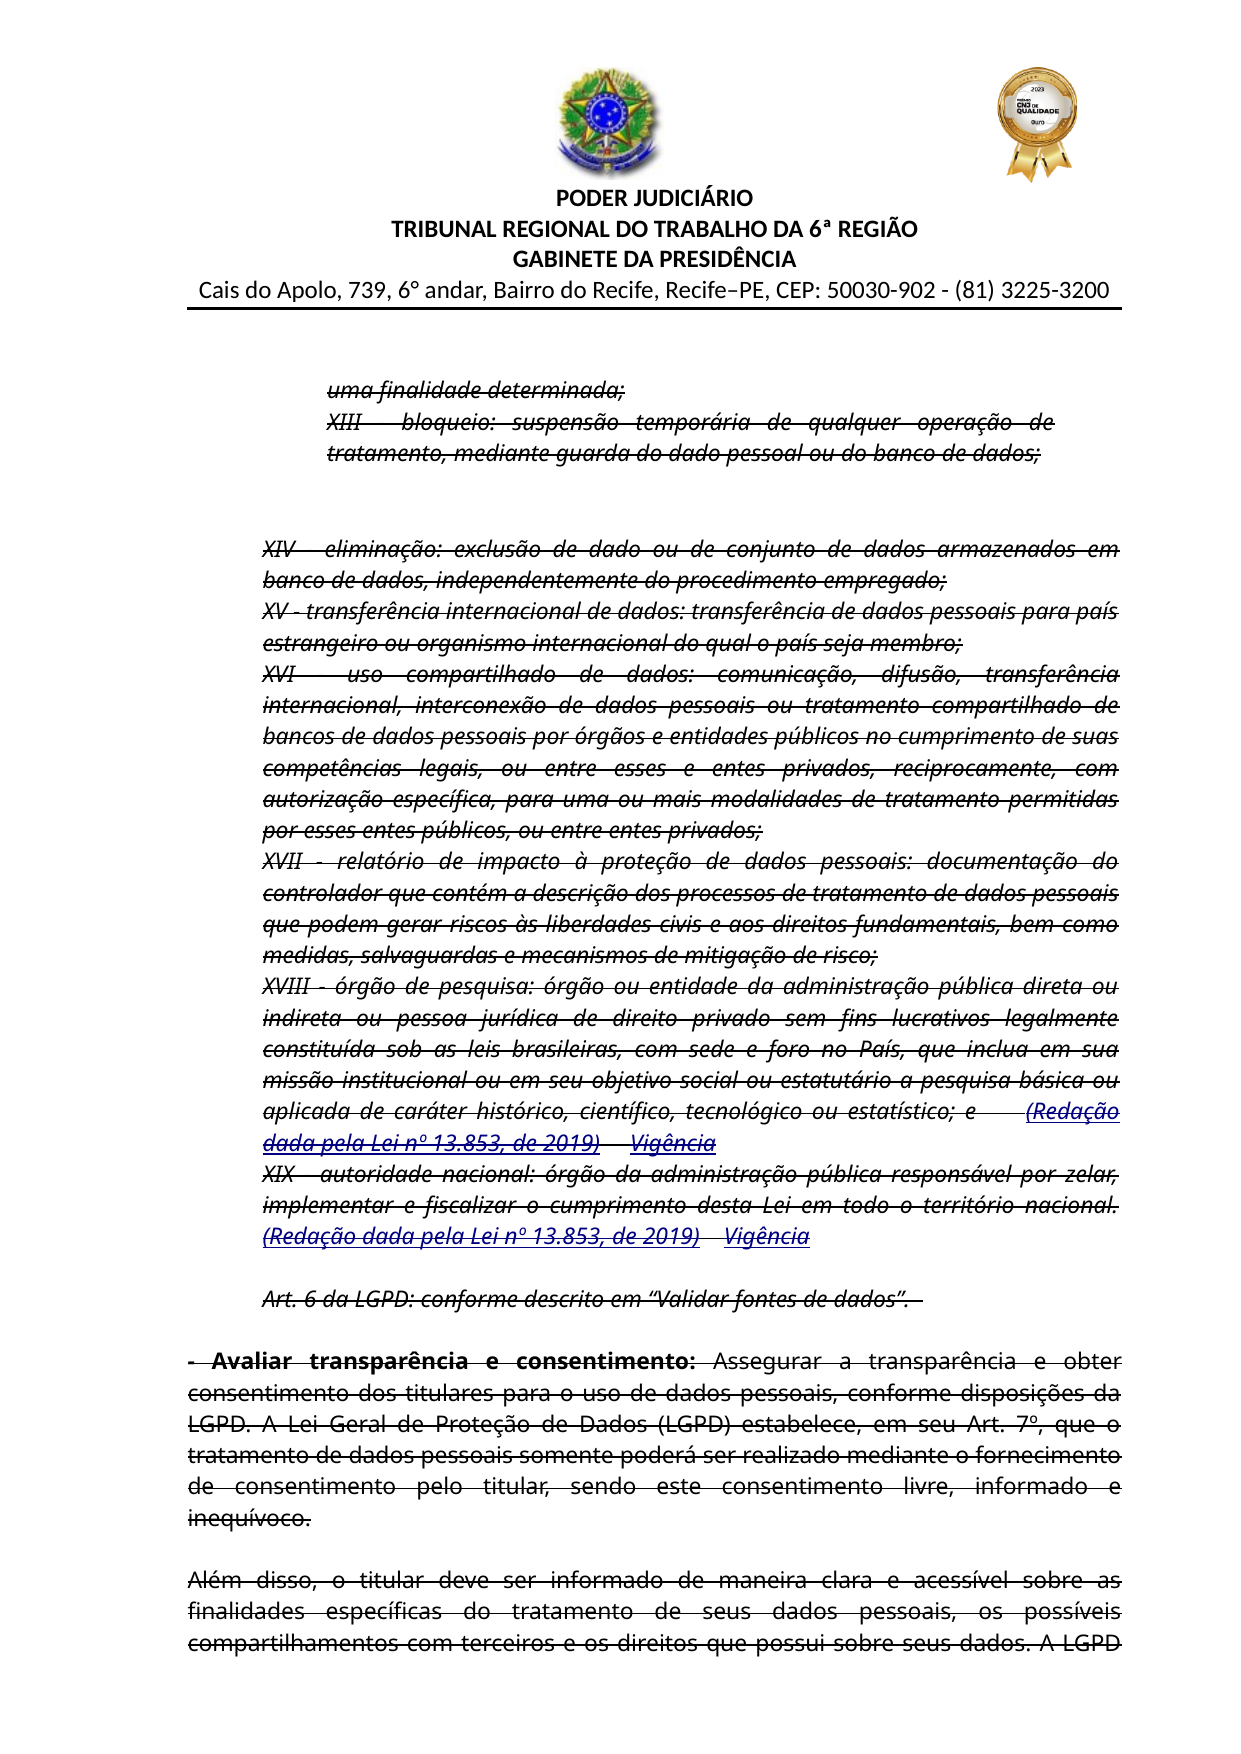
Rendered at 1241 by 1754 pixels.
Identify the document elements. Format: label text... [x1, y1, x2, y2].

text XIV - eliminação: exclusão de dado ou de conjunto de dados armazenados em banco de dados, independentemente do procedimento empregado; [262, 533, 1122, 595]
text XIII - bloqueio: suspensão temporária de qualquer operação de tratamento, mediante guarda do dado pessoal ou do banco de dados; [262, 406, 1122, 533]
text Além disso, o titular deve ser informado de maneira clara e acessível sobre as finalidades específicas do tratamento de seus dados pessoais, os possíveis compartilhamentos com terceiros e os direitos que possui sobre seus dados. A LGPD ainda determina que o consentimento pode ser revogado a qualquer momento, mediante manifestação expressa do titular, conforme disposto no Art. 8º. Essas orientações visam garantir que o tratamento de dados pessoais seja conduzido com total transparência e respeito à autonomia dos titulares, prevenindo abusos e assegurando a proteção de seus direitos fundamentais. [187, 1614, 1122, 1644]
text uma finalidade determinada; [262, 310, 1122, 406]
text XVII - relatório de impacto à proteção de dados pessoais: documentação do controlador que contém a descrição dos processos de tratamento de dados pessoais que podem gerar riscos às liberdades civis e aos direitos fundamentais, bem como medidas, salvaguardas e mecanismos de mitigação de risco; [262, 845, 1122, 970]
text Além disso, o titular deve ser informado de maneira clara e acessível sobre as finalidades específicas do tratamento de seus dados pessoais, os possíveis compartilhamentos com terceiros e os direitos que possui sobre seus dados. A LGPD ainda determina que o consentimento pode ser revogado a qualquer momento, mediante manifestação expressa do titular, conforme disposto no Art. 8º. Essas orientações visam garantir que o tratamento de dados pessoais seja conduzido com total transparência e respeito à autonomia dos titulares, prevenindo abusos e assegurando a proteção de seus direitos fundamentais. [187, 1583, 1122, 1613]
text - Avaliar transparência e consentimento: Assegurar a transparência e obter consentimento dos titulares para o uso de dados pessoais, conforme disposições da LGPD. A Lei Geral de Proteção de Dados (LGPD) estabelece, em seu Art. 7º, que o tratamento de dados pessoais somente poderá ser realizado mediante o fornecimento de consentimento pelo titular, sendo este consentimento livre, informado e inequívoco. [187, 1364, 1122, 1456]
text Além disso, o titular deve ser informado de maneira clara e acessível sobre as finalidades específicas do tratamento de seus dados pessoais, os possíveis compartilhamentos com terceiros e os direitos que possui sobre seus dados. A LGPD ainda determina que o consentimento pode ser revogado a qualquer momento, mediante manifestação expressa do titular, conforme disposto no Art. 8º. Essas orientações visam garantir que o tratamento de dados pessoais seja conduzido com total transparência e respeito à autonomia dos titulares, prevenindo abusos e assegurando a proteção de seus direitos fundamentais. [187, 1564, 1122, 1581]
text XVIII - órgão de pesquisa: órgão ou entidade da administração pública direta ou indireta ou pessoa jurídica de direito privado sem fins lucrativos legalmente constituída sob as leis brasileiras, com sede e foro no País, que inclua em sua missão institucional ou em seu objetivo social ou estatutário a pesquisa básica ou aplicada de caráter histórico, científico, tecnológico ou estatístico; e (Redação dada pela Lei nº 13.853, de 2019) Vigência [262, 970, 1122, 1158]
text XVI - uso compartilhado de dados: comunicação, difusão, transferência internacional, interconexão de dados pessoais ou tratamento compartilhado de bancos de dados pessoais por órgãos e entidades públicos no cumprimento de suas competências legais, ou entre esses e entes privados, reciprocamente, com autorização específica, para uma ou mais modalidades de tratamento permitidas por esses entes públicos, ou entre entes privados; [262, 658, 1122, 845]
text Art. 6 da LGPD: conforme descrito em “Validar fontes de dados”. [262, 1283, 1122, 1314]
text XIX - autoridade nacional: órgão da administração pública responsável por zelar, implementar e fiscalizar o cumprimento desta Lei em todo o território nacional. (Redação dada pela Lei nº 13.853, de 2019) Vigência [262, 1158, 1122, 1252]
text - Avaliar transparência e consentimento: Assegurar a transparência e obter consentimento dos titulares para o uso de dados pessoais, conforme disposições da LGPD. A Lei Geral de Proteção de Dados (LGPD) estabelece, em seu Art. 7º, que o tratamento de dados pessoais somente poderá ser realizado mediante o fornecimento de consentimento pelo titular, sendo este consentimento livre, informado e inequívoco. [187, 1489, 1122, 1533]
text - Avaliar transparência e consentimento: Assegurar a transparência e obter consentimento dos titulares para o uso de dados pessoais, conforme disposições da LGPD. A Lei Geral de Proteção de Dados (LGPD) estabelece, em seu Art. 7º, que o tratamento de dados pessoais somente poderá ser realizado mediante o fornecimento de consentimento pelo titular, sendo este consentimento livre, informado e inequívoco. [187, 1457, 1122, 1488]
text Além disso, o titular deve ser informado de maneira clara e acessível sobre as finalidades específicas do tratamento de seus dados pessoais, os possíveis compartilhamentos com terceiros e os direitos que possui sobre seus dados. A LGPD ainda determina que o consentimento pode ser revogado a qualquer momento, mediante manifestação expressa do titular, conforme disposto no Art. 8º. Essas orientações visam garantir que o tratamento de dados pessoais seja conduzido com total transparência e respeito à autonomia dos titulares, prevenindo abusos e assegurando a proteção de seus direitos fundamentais. [187, 1645, 1122, 1658]
text XV - transferência internacional de dados: transferência de dados pessoais para país estrangeiro ou organismo internacional do qual o país seja membro; [262, 595, 1122, 658]
text - Avaliar transparência e consentimento: Assegurar a transparência e obter consentimento dos titulares para o uso de dados pessoais, conforme disposições da LGPD. A Lei Geral de Proteção de Dados (LGPD) estabelece, em seu Art. 7º, que o tratamento de dados pessoais somente poderá ser realizado mediante o fornecimento de consentimento pelo titular, sendo este consentimento livre, informado e inequívoco. [187, 1345, 1122, 1363]
